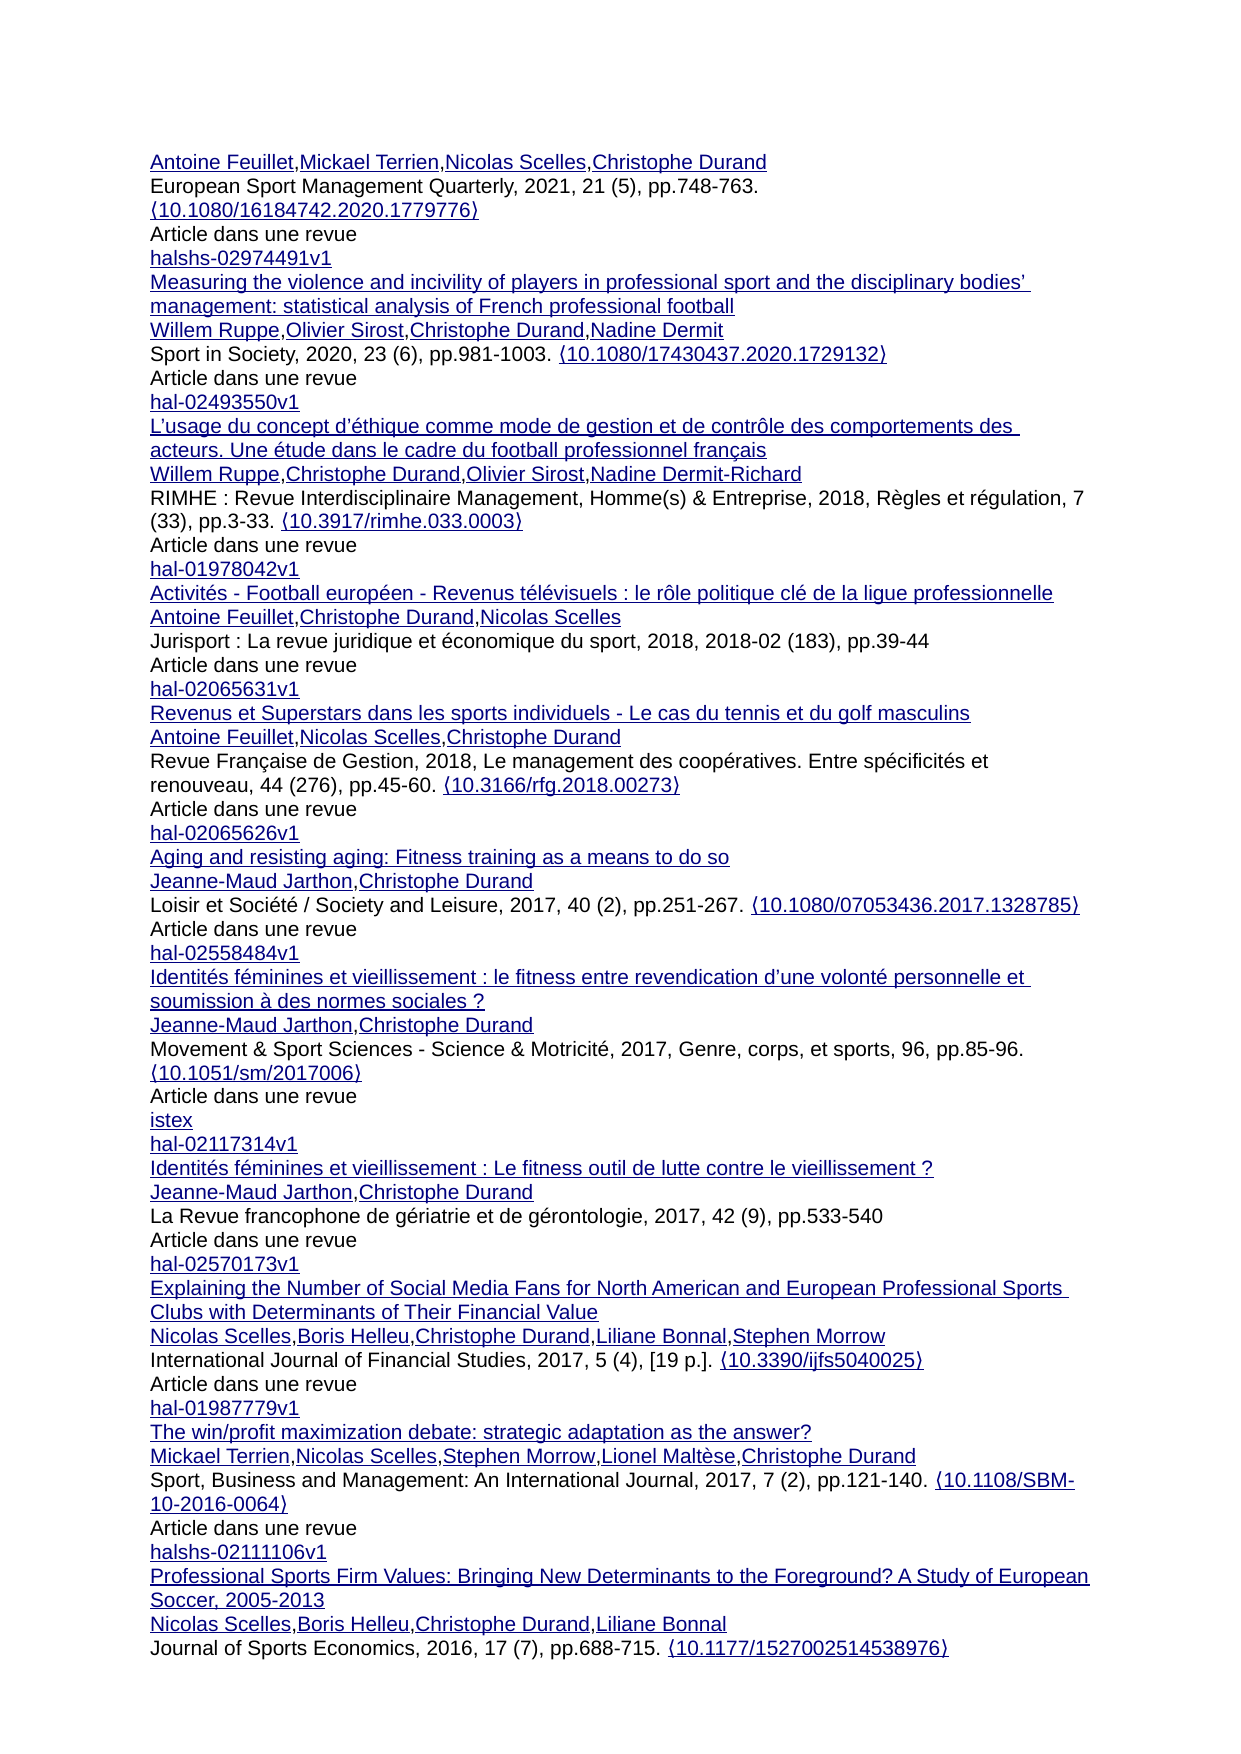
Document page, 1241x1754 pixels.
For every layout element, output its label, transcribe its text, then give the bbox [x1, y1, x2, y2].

table_cell Identités féminines et vieillissement : le fitness entre revendication d’une volonté personnelle et soumission à des normes sociales ? Jeanne-Maud Jarthon,Christophe Durand Movement & Sport Sciences - Science & Motricité, 2017, Genre, corps, et sports, 96, pp.85-96. ⟨10.1051/sm/2017006⟩ Article dans une revue istex hal-02117314v1 [150, 965, 1090, 1156]
table_cell Explaining the Number of Social Media Fans for North American and European Professional Sports Clubs with Determinants of Their Financial Value Nicolas Scelles,Boris Helleu,Christophe Durand,Liliane Bonnal,Stephen Morrow International Journal of Financial Studies, 2017, 5 (4), [19 p.]. ⟨10.3390/ijfs5040025⟩ Article dans une revue hal-01987779v1 [150, 1276, 1090, 1420]
table_cell Soccer, 2005-2013 Nicolas Scelles,Boris Helleu,Christophe Durand,Liliane Bonnal Journal of Sports Economics, 2016, 17 (7), pp.688-715. ⟨10.1177/1527002514538976⟩ [150, 1586, 1090, 1659]
table_cell The win/profit maximization debate: strategic adaptation as the answer? Mickael Terrien,Nicolas Scelles,Stephen Morrow,Lionel Maltèse,Christophe Durand Sport, Business and Management: An International Journal, 2017, 7 (2), pp.121-140. ⟨10.1108/SBM-10-2016-0064⟩ Article dans une revue halshs-02111106v1 [150, 1420, 1090, 1563]
table_cell Aging and resisting aging: Fitness training as a means to do so Jeanne-Maud Jarthon,Christophe Durand Loisir et Société / Society and Leisure, 2017, 40 (2), pp.251-267. ⟨10.1080/07053436.2017.1328785⟩ Article dans une revue hal-02558484v1 [150, 845, 1090, 964]
table_cell Identités féminines et vieillissement : Le fitness outil de lutte contre le vieillissement ? Jeanne-Maud Jarthon,Christophe Durand La Revue francophone de gériatrie et de gérontologie, 2017, 42 (9), pp.533-540 Article dans une revue hal-02570173v1 [150, 1156, 1090, 1276]
table_cell Activités - Football européen - Revenus télévisuels : le rôle politique clé de la ligue professionnelle Antoine Feuillet,Christophe Durand,Nicolas Scelles Jurisport : La revue juridique et économique du sport, 2018, 2018-02 (183), pp.39-44 Article dans une revue hal-02065631v1 [150, 581, 1090, 701]
table_cell Antoine Feuillet,Mickael Terrien,Nicolas Scelles,Christophe Durand European Sport Management Quarterly, 2021, 21 (5), pp.748-763. ⟨10.1080/16184742.2020.1779776⟩ Article dans une revue halshs-02974491v1 [150, 150, 1090, 270]
table_cell Measuring the violence and incivility of players in professional sport and the disciplinary bodies’ management: statistical analysis of French professional football Willem Ruppe,Olivier Sirost,Christophe Durand,Nadine Dermit Sport in Society, 2020, 23 (6), pp.981-1003. ⟨10.1080/17430437.2020.1729132⟩ Article dans une revue hal-02493550v1 [150, 270, 1090, 413]
table_cell Revenus et Superstars dans les sports individuels - Le cas du tennis et du golf masculins Antoine Feuillet,Nicolas Scelles,Christophe Durand Revue Française de Gestion, 2018, Le management des coopératives. Entre spécificités et renouveau, 44 (276), pp.45-60. ⟨10.3166/rfg.2018.00273⟩ Article dans une revue hal-02065626v1 [150, 701, 1090, 845]
table_cell L’usage du concept d’éthique comme mode de gestion et de contrôle des comportements des acteurs. Une étude dans le cadre du football professionnel français Willem Ruppe,Christophe Durand,Olivier Sirost,Nadine Dermit-Richard RIMHE : Revue Interdisciplinaire Management, Homme(s) & Entreprise, 2018, Règles et régulation, 7 (33), pp.3-33. ⟨10.3917/rimhe.033.0003⟩ Article dans une revue hal-01978042v1 [150, 414, 1090, 581]
table_cell Professional Sports Firm Values: Bringing New Determinants to the Foreground? A Study of European [150, 1564, 1090, 1584]
